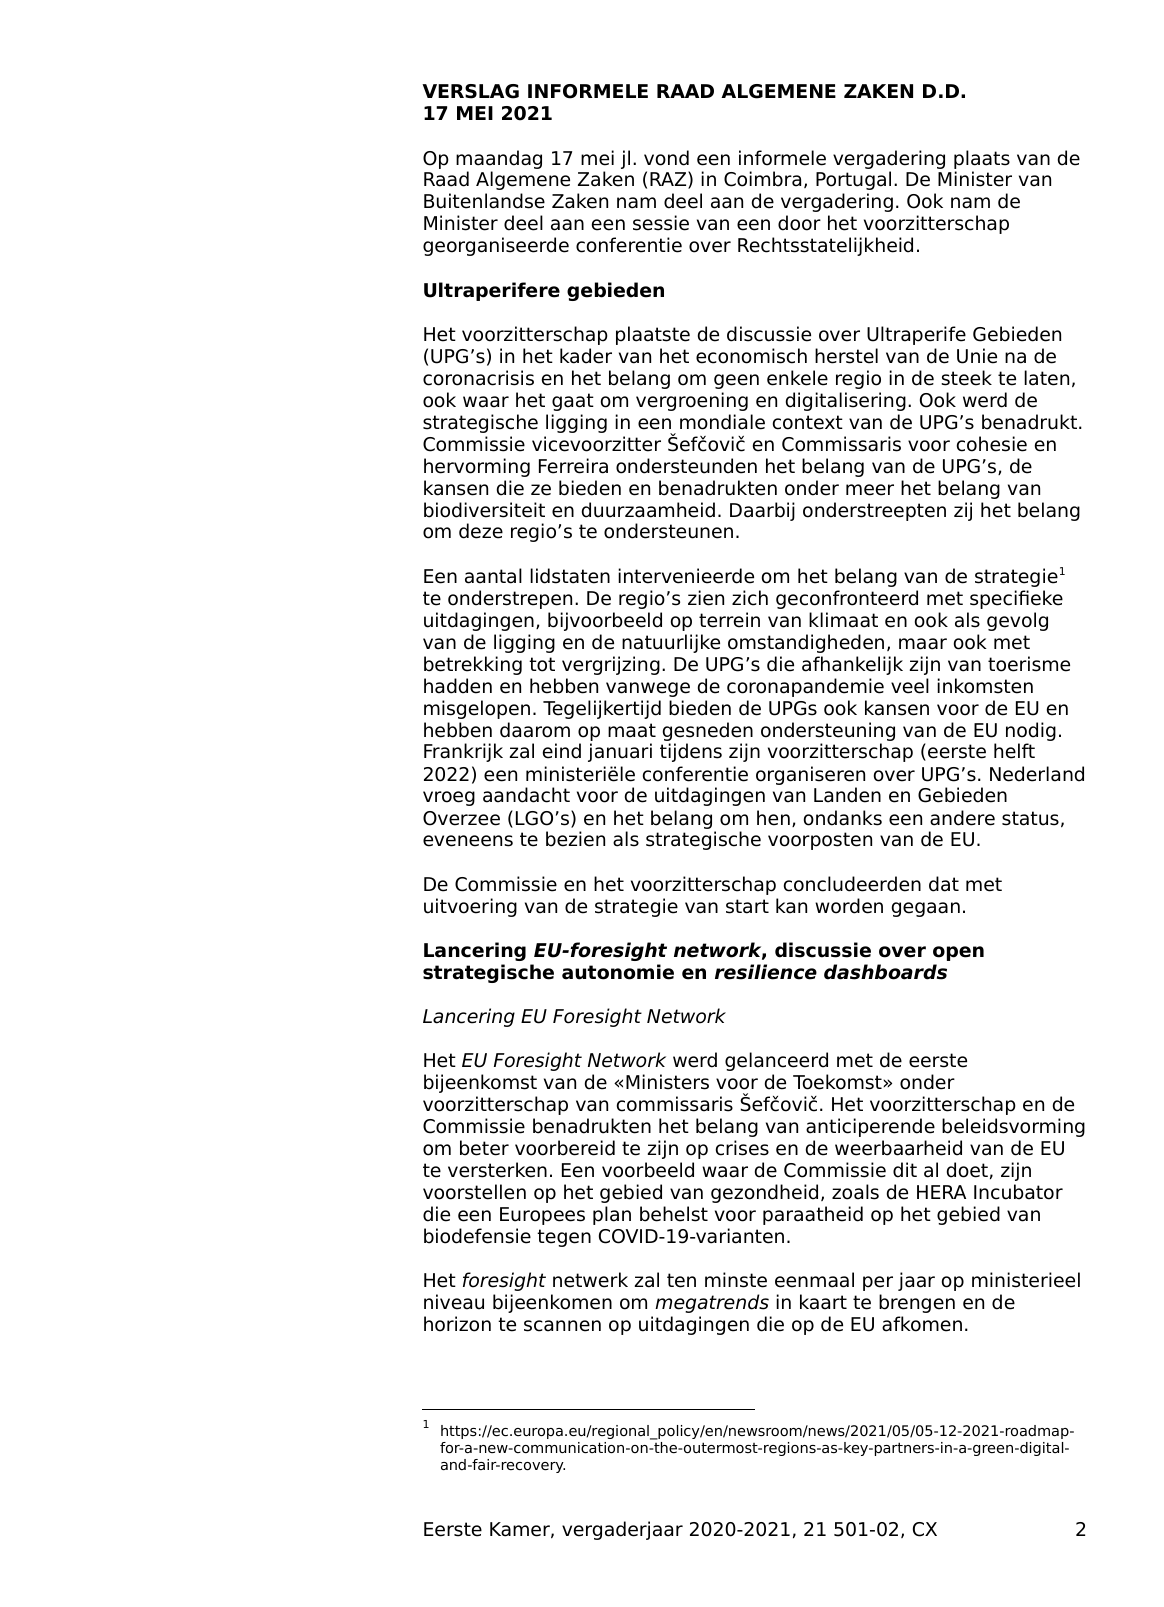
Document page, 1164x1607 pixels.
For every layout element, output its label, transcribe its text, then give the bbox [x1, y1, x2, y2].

text Het EU Foresight Network werd gelanceerd met de eerste bijeenkomst van de «Ministers voor de Toekomst» onder voorzitterschap van commissaris Šefčovič. Het voorzitterschap en de Commissie benadrukten het belang van anticiperende beleidsvorming om beter voorbereid te zijn op crises en de weerbaarheid van de EU te versterken. Een voorbeeld waar de Commissie dit al doet, zijn voorstellen op het gebied van gezondheid, zoals de HERA Incubator die een Europees plan behelst voor paraatheid op het gebied van biodefensie tegen COVID-19-varianten. [422, 1050, 1087, 1248]
text De Commissie en het voorzitterschap concludeerden dat met uitvoering van de strategie van start kan worden gegaan. [422, 873, 1087, 917]
subtitle Lancering EU Foresight Network [422, 1006, 1087, 1028]
text https://ec.europa.eu/regional_policy/en/newsroom/news/2021/05/05-12-2021-roadmap-for-a-new-communication-on-the-outermost-regions-as-key-partners-in-a-green-digital-and-fair-recovery. [422, 1418, 1087, 1474]
subtitle Lancering EU-foresight network, discussie over open strategische autonomie en resilience dashboards [422, 940, 1087, 984]
text Het foresight netwerk zal ten minste eenmaal per jaar op ministerieel niveau bijeenkomen om megatrends in kaart te brengen en de horizon te scannen op uitdagingen die op de EU afkomen. [422, 1270, 1087, 1336]
subtitle Ultraperifere gebieden [422, 279, 1087, 301]
subtitle VERSLAG INFORMELE RAAD ALGEMENE ZAKEN D.D. 17 MEI 2021 [422, 81, 1087, 125]
text Op maandag 17 mei jl. vond een informele vergadering plaats van de Raad Algemene Zaken (RAZ) in Coimbra, Portugal. De Minister van Buitenlandse Zaken nam deel aan de vergadering. Ook nam de Minister deel aan een sessie van een door het voorzitterschap georganiseerde conferentie over Rechtsstatelijkheid. [422, 147, 1087, 257]
text Het voorzitterschap plaatste de discussie over Ultraperife Gebieden (UPG’s) in het kader van het economisch herstel van de Unie na de coronacrisis en het belang om geen enkele regio in de steek te laten, ook waar het gaat om vergroening en digitalisering. Ook werd de strategische ligging in een mondiale context van de UPG’s benadrukt. Commissie vicevoorzitter Šefčovič en Commissaris voor cohesie en hervorming Ferreira ondersteunden het belang van de UPG’s, de kansen die ze bieden en benadrukten onder meer het belang van biodiversiteit en duurzaamheid. Daarbij onderstreepten zij het belang om deze regio’s te ondersteunen. [422, 324, 1087, 543]
text Een aantal lidstaten intervenieerde om het belang van de strategie te onderstrepen. De regio’s zien zich geconfronteerd met specifieke uitdagingen, bijvoorbeeld op terrein van klimaat en ook als gevolg van de ligging en de natuurlijke omstandigheden, maar ook met betrekking tot vergrijzing. De UPG’s die afhankelijk zijn van toerisme hadden en hebben vanwege de coronapandemie veel inkomsten misgelopen. Tegelijkertijd bieden de UPGs ook kansen voor de EU en hebben daarom op maat gesneden ondersteuning van de EU nodig. Frankrijk zal eind januari tijdens zijn voorzitterschap (eerste helft 2022) een ministeriële conferentie organiseren over UPG’s. Nederland vroeg aandacht voor de uitdagingen van Landen en Gebieden Overzee (LGO’s) en het belang om hen, ondanks een andere status, eveneens te bezien als strategische voorposten van de EU. [422, 566, 1087, 851]
